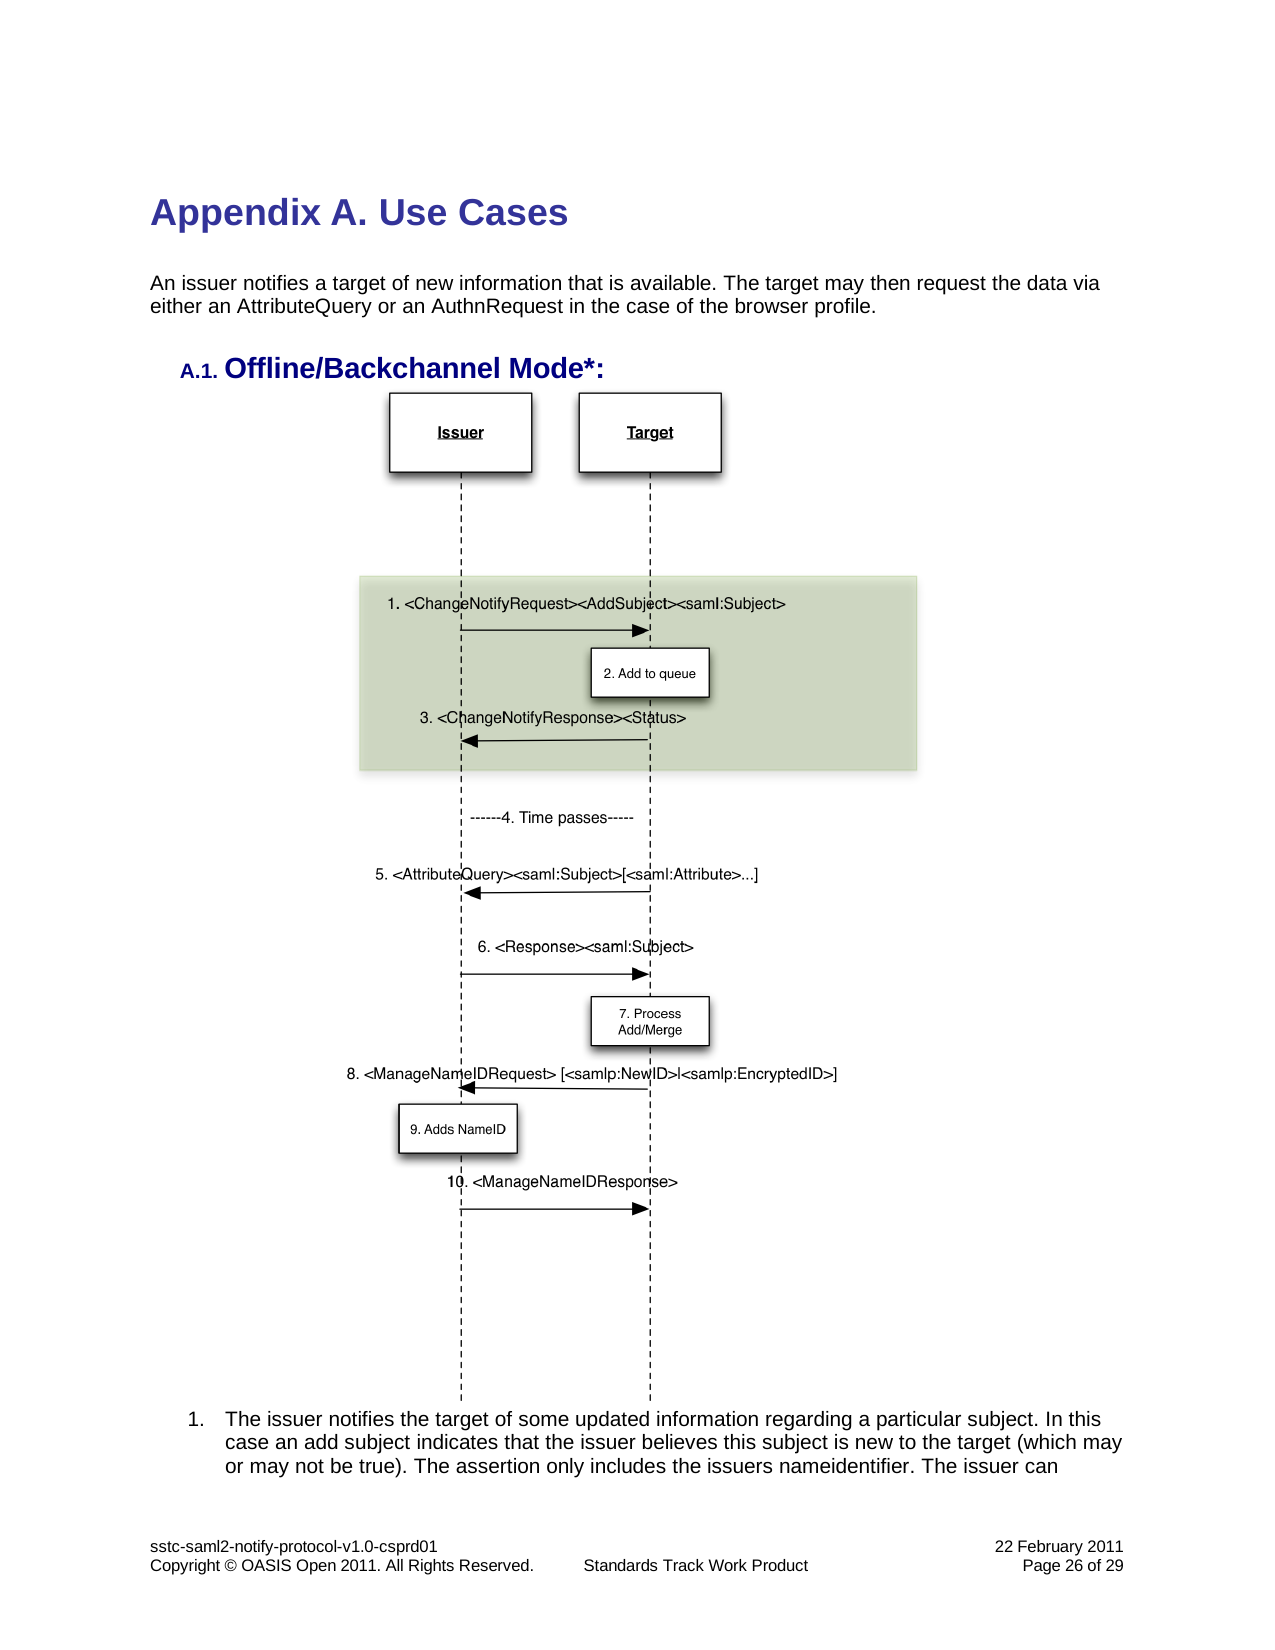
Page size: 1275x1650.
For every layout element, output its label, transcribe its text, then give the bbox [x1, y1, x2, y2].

text An issuer notifies a target of new information that is available. The target may then request the data via either an AttributeQuery or an AuthnRequest in the case of the browser profile. [150, 271, 1125, 318]
picture [345, 384, 930, 1407]
list The issuer notifies the target of some updated information regarding a particular subject. In this case an add subject indicates that the issuer believes this subject is new to the target (which may or may not be true). The assertion only includes the issuers nameidentifier. The issuer can [187, 405, 1125, 1478]
subtitle Use Cases [150, 179, 1125, 234]
subtitle Offline/Backchannel Mode*: [179, 352, 1125, 384]
